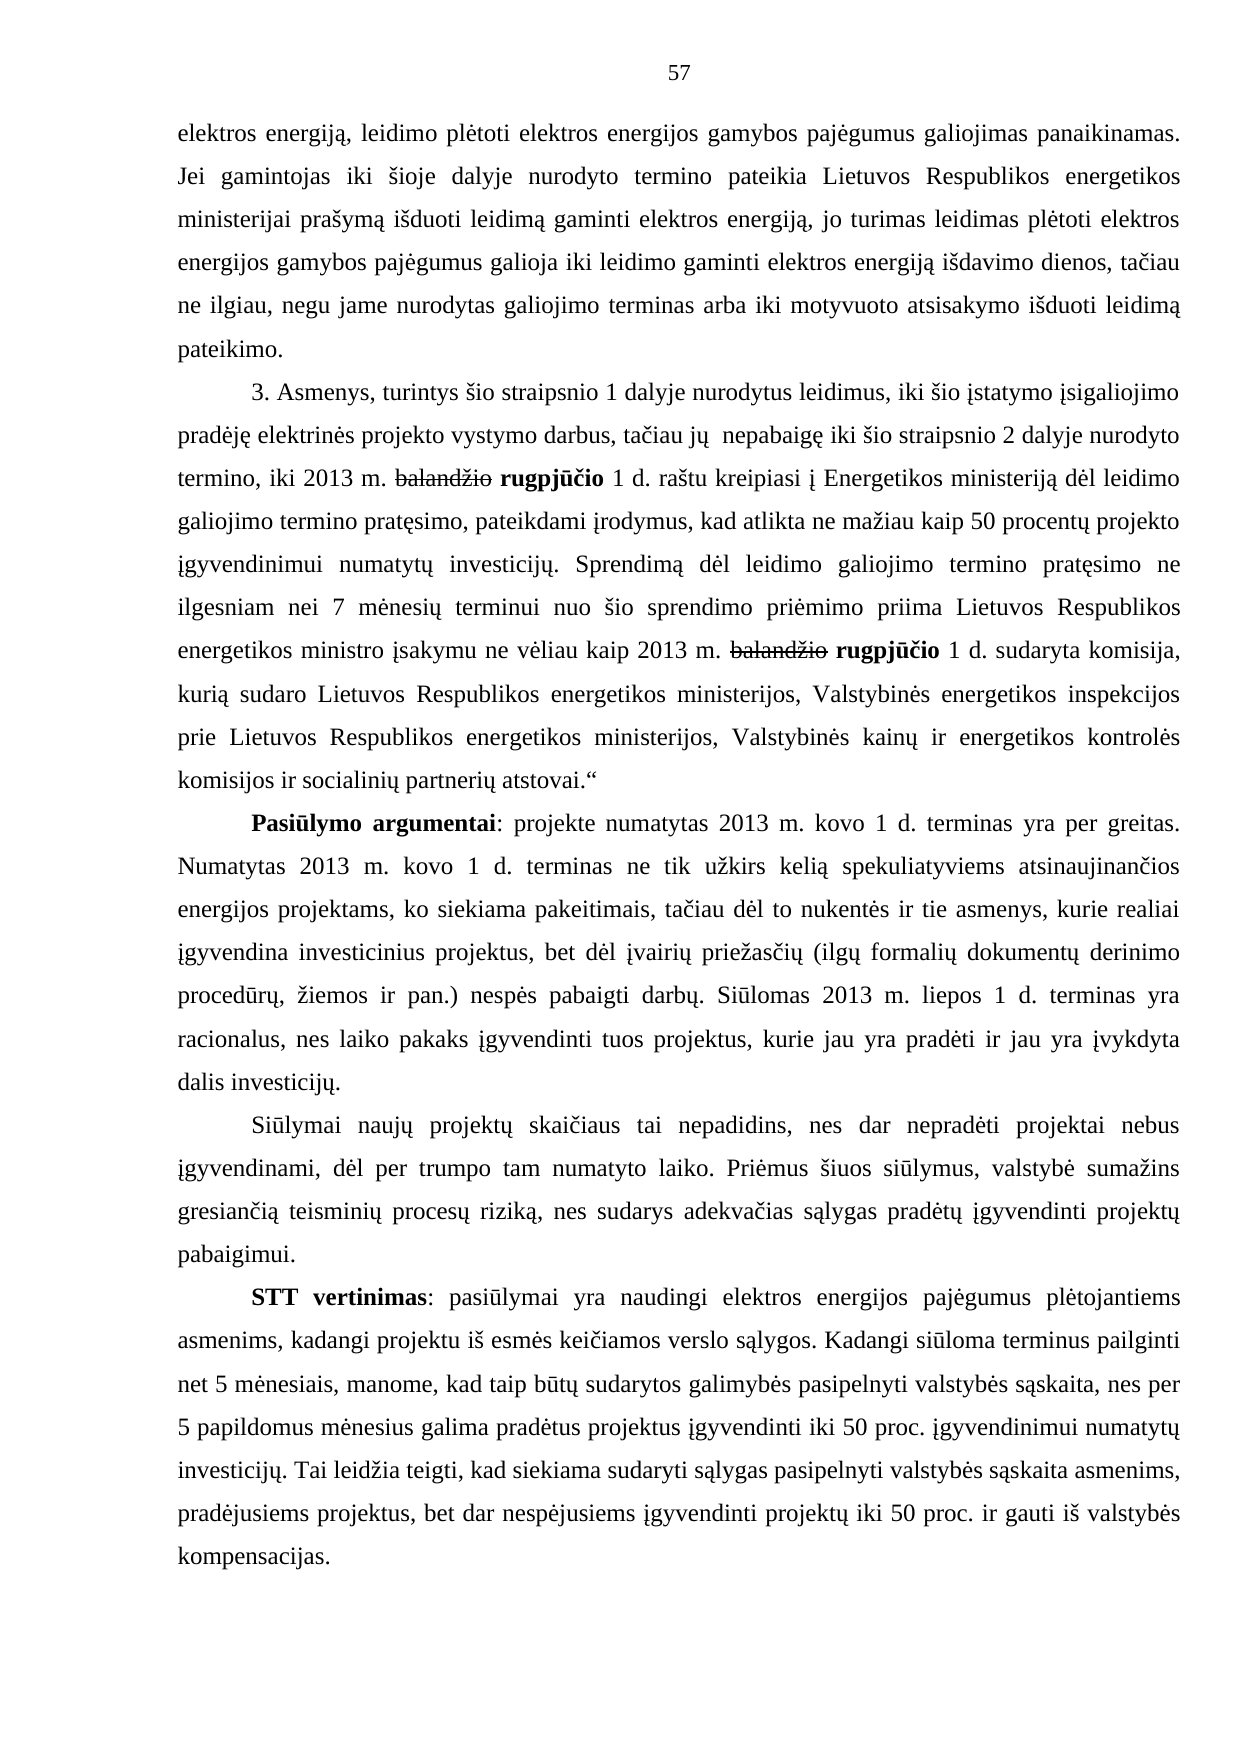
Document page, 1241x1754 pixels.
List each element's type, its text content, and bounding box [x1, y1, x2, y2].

text 3. Asmenys, turintys šio straipsnio 1 dalyje nurodytus leidimus, iki šio įstatymo įsigaliojimo pradėję elektrinės projekto vystymo darbus, tačiau jų nepabaigę iki šio straipsnio 2 dalyje nurodyto termino, iki 2013 m. balandžio rugpjūčio 1 d. raštu kreipiasi į Energetikos ministeriją dėl leidimo galiojimo termino pratęsimo, pateikdami įrodymus, kad atlikta ne mažiau kaip 50 procentų projekto įgyvendinimui numatytų investicijų. Sprendimą dėl leidimo galiojimo termino pratęsimo ne ilgesniam nei 7 mėnesių terminui nuo šio sprendimo priėmimo priima Lietuvos Respublikos energetikos ministro įsakymu ne vėliau kaip 2013 m. balandžio rugpjūčio 1 d. sudaryta komisija, kurią sudaro Lietuvos Respublikos energetikos ministerijos, Valstybinės energetikos inspekcijos prie Lietuvos Respublikos energetikos ministerijos, Valstybinės kainų ir energetikos kontrolės komisijos ir socialinių partnerių atstovai.“ [177, 377, 1181, 794]
text elektros energiją, leidimo plėtoti elektros energijos gamybos pajėgumus galiojimas panaikinamas. Jei gamintojas iki šioje dalyje nurodyto termino pateikia Lietuvos Respublikos energetikos ministerijai prašymą išduoti leidimą gaminti elektros energiją, jo turimas leidimas plėtoti elektros energijos gamybos pajėgumus galioja iki leidimo gaminti elektros energiją išdavimo dienos, tačiau ne ilgiau, negu jame nurodytas galiojimo terminas arba iki motyvuoto atsisakymo išduoti leidimą pateikimo. [177, 118, 1181, 362]
text Siūlymai naujų projektų skaičiaus tai nepadidins, nes dar nepradėti projektai nebus įgyvendinami, dėl per trumpo tam numatyto laiko. Priėmus šiuos siūlymus, valstybė sumažins gresiančią teisminių procesų riziką, nes sudarys adekvačias sąlygas pradėtų įgyvendinti projektų pabaigimui. [177, 1110, 1181, 1268]
text Pasiūlymo argumentai: projekte numatytas 2013 m. kovo 1 d. terminas yra per greitas. Numatytas 2013 m. kovo 1 d. terminas ne tik užkirs kelią spekuliatyviems atsinaujinančios energijos projektams, ko siekiama pakeitimais, tačiau dėl to nukentės ir tie asmenys, kurie realiai įgyvendina investicinius projektus, bet dėl įvairių priežasčių (ilgų formalių dokumentų derinimo procedūrų, žiemos ir pan.) nespės pabaigti darbų. Siūlomas 2013 m. liepos 1 d. terminas yra racionalus, nes laiko pakaks įgyvendinti tuos projektus, kurie jau yra pradėti ir jau yra įvykdyta dalis investicijų. [177, 808, 1181, 1096]
text STT vertinimas: pasiūlymai yra naudingi elektros energijos pajėgumus plėtojantiems asmenims, kadangi projektu iš esmės keičiamos verslo sąlygos. Kadangi siūloma terminus pailginti net 5 mėnesiais, manome, kad taip būtų sudarytos galimybės pasipelnyti valstybės sąskaita, nes per 5 papildomus mėnesius galima pradėtus projektus įgyvendinti iki 50 proc. įgyvendinimui numatytų investicijų. Tai leidžia teigti, kad siekiama sudaryti sąlygas pasipelnyti valstybės sąskaita asmenims, pradėjusiems projektus, bet dar nespėjusiems įgyvendinti projektų iki 50 proc. ir gauti iš valstybės kompensacijas. [177, 1282, 1181, 1570]
